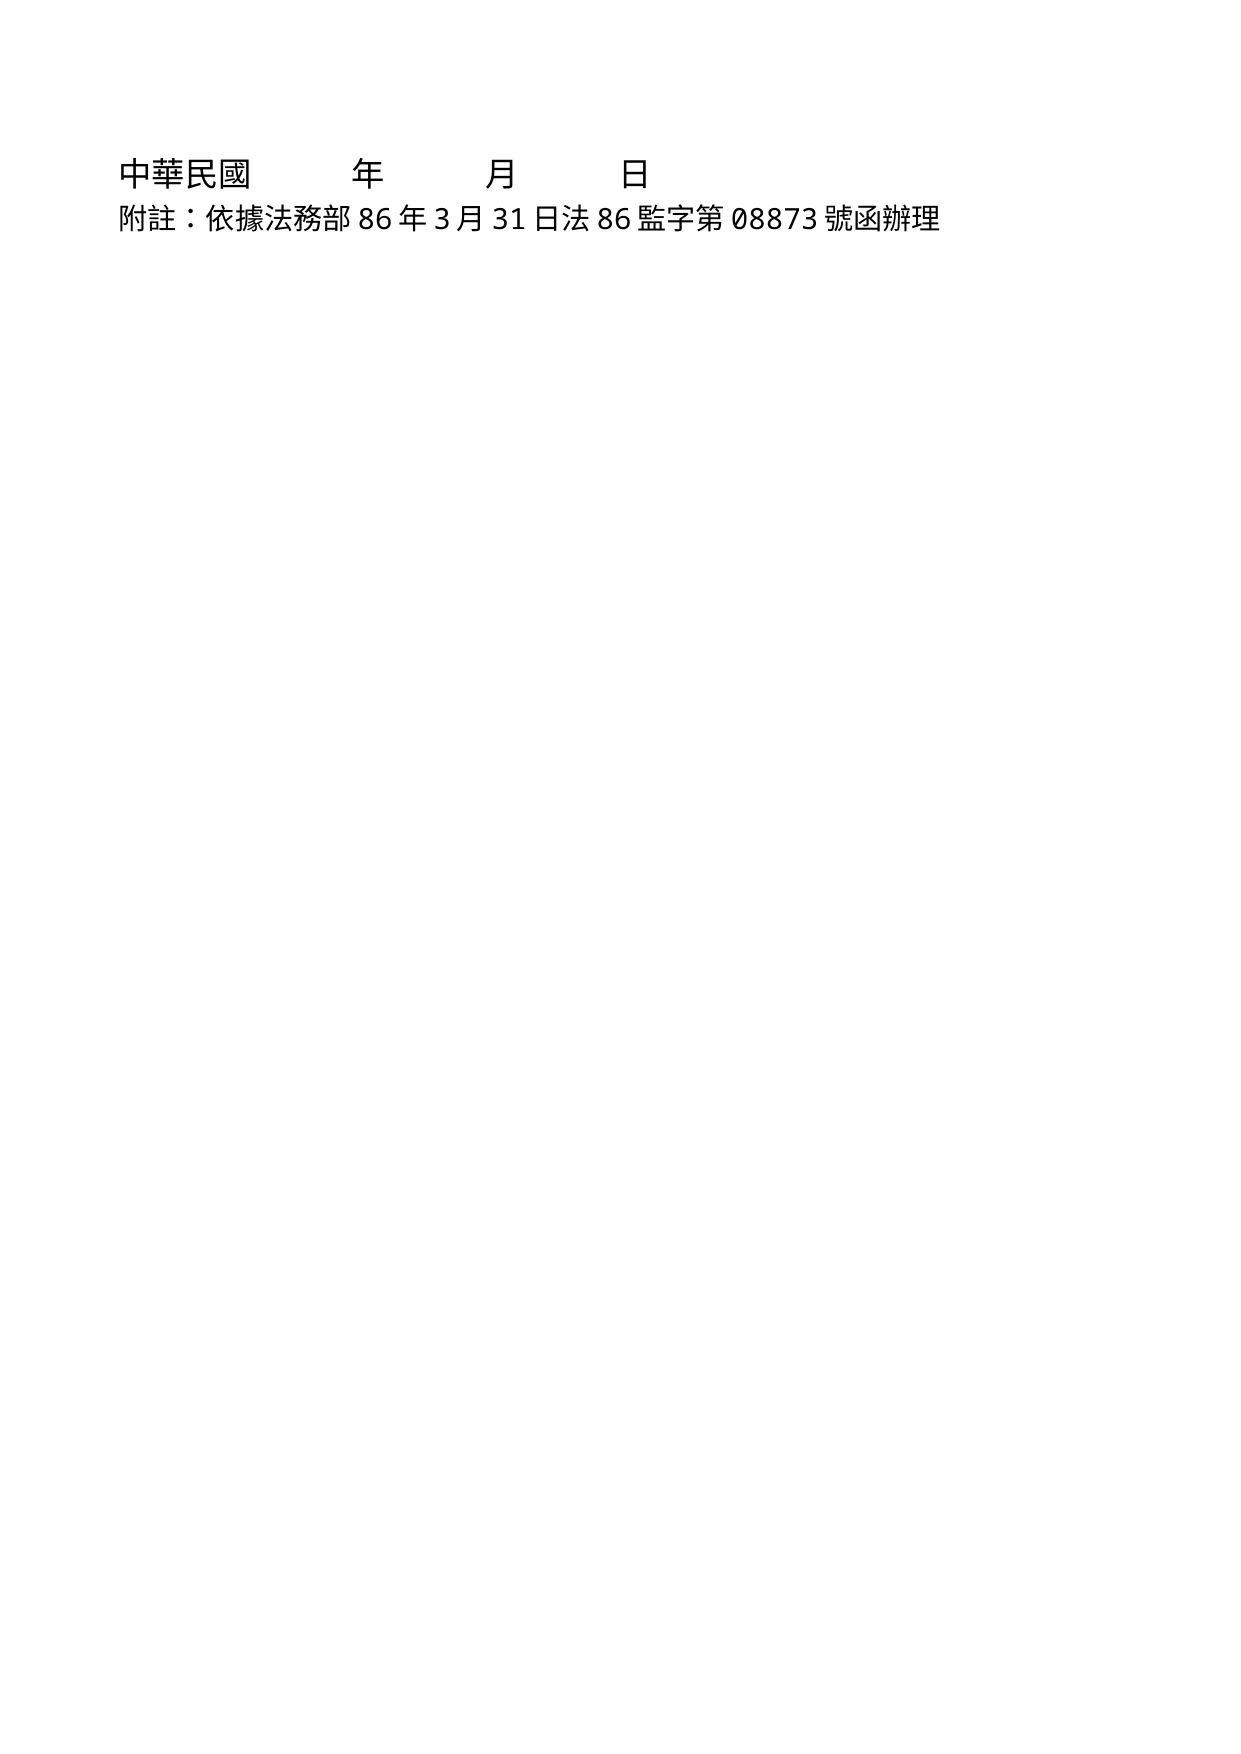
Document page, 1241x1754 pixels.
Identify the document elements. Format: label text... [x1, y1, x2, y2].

text 中華民國 年 月 日 [118, 148, 1152, 196]
text 附註：依據法務部86年3月31日法86監字第08873號函辦理 [118, 196, 1152, 238]
